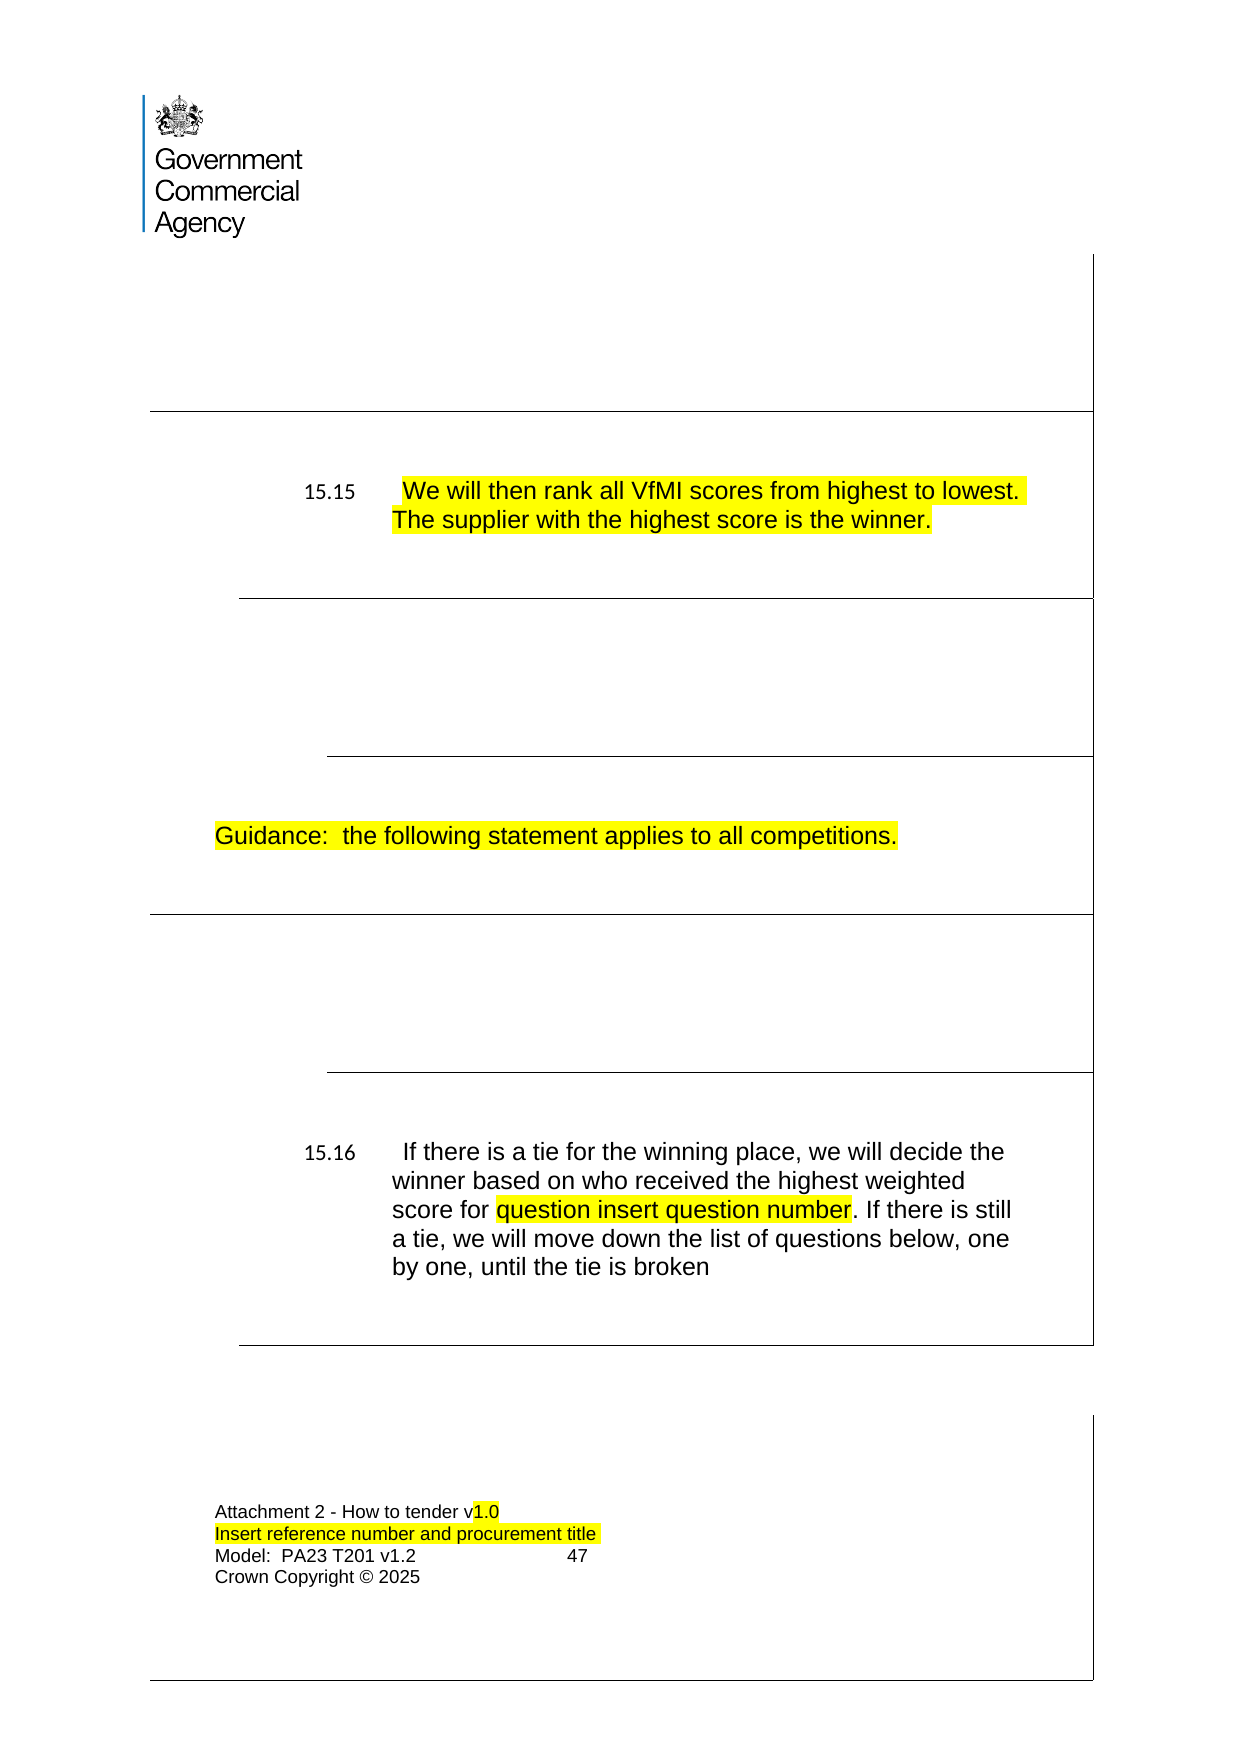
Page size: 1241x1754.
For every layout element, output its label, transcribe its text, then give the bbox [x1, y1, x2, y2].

list If there is a tie for the winning place, we will decide the winner based on who received the highest weighted score for question insert question number. If there is still a tie, we will move down the list of questions below, one by one, until the tie is broken [239, 1072, 1093, 1345]
text Guidance: the following statement applies to all competitions. [150, 756, 1093, 914]
list We will then rank all VfMI scores from highest to lowest. The supplier with the highest score is the winner. [239, 411, 1093, 598]
